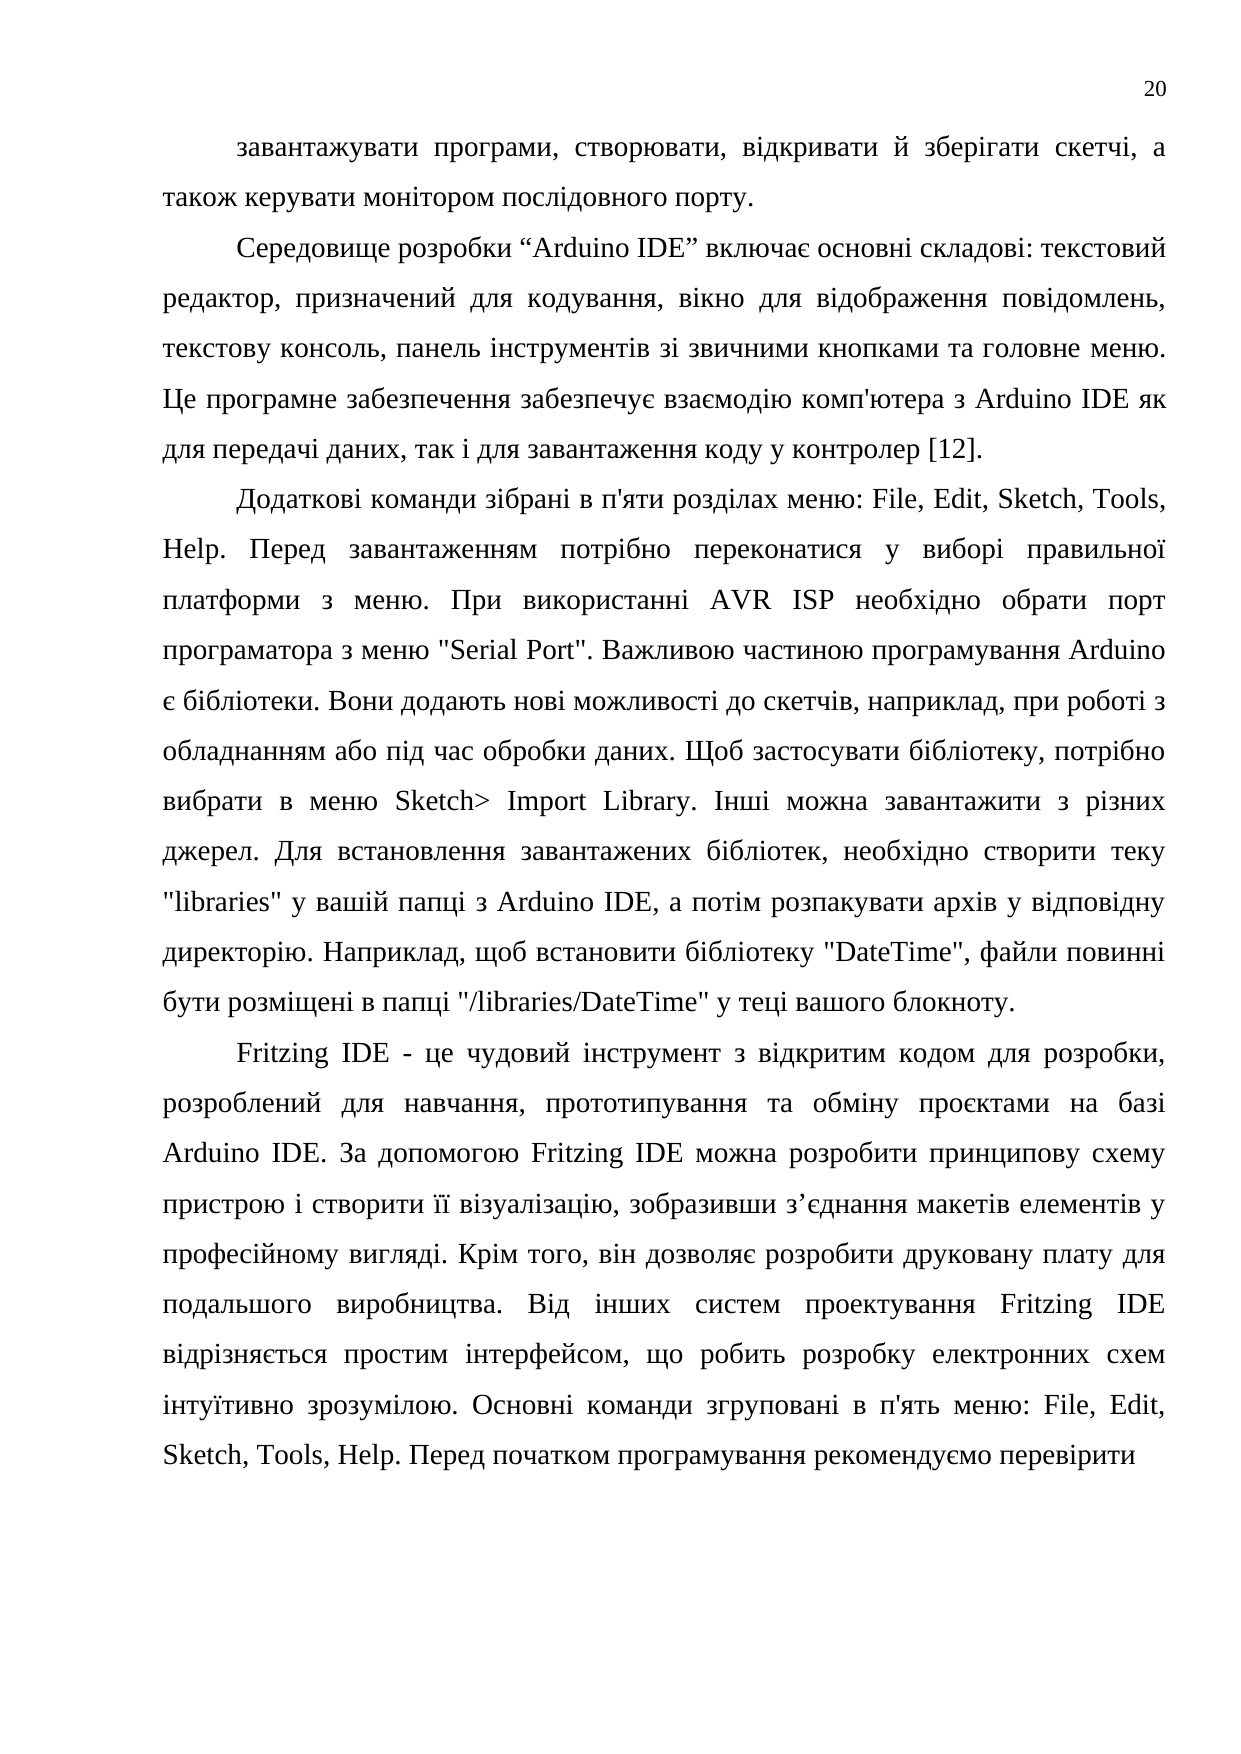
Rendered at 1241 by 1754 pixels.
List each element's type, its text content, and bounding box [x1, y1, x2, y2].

text Fritzing IDE - це чудовий інструмент з відкритим кодом для розробки, розроблений для навчання, прототипування та обміну проєктами на базі Arduino IDE. За допомогою Fritzing IDE можна розробити принципову схему пристрою і створити її візуалізацію, зобразивши з’єднання макетів елементів у професійному вигляді. Крім того, він дозволяє розробити друковану плату для подальшого виробництва. Від інших систем проектування Fritzing IDE відрізняється простим інтерфейсом, що робить розробку електронних схем інтуїтивно зрозумілою. Основні команди згруповані в п'ять меню: File, Edit, Sketch, Tools, Help. Перед початком програмування рекомендуємо перевірити [162, 1035, 1166, 1471]
text завантажувати програми, створювати, відкривати й зберігати скетчі, а також керувати монітором послідовного порту. [162, 129, 1166, 213]
text Середовище розробки “Arduino IDE” включає основні складові: текстовий редактор, призначений для кодування, вікно для відображення повідомлень, текстову консоль, панель інструментів зі звичними кнопками та головне меню. Це програмне забезпечення забезпечує взаємодію комп'ютера з Arduino IDE як для передачі даних, так і для завантаження коду у контролер [12]. [162, 230, 1166, 464]
text Додаткові команди зібрані в п'яти розділах меню: File, Edit, Sketch, Tools, Help. Перед завантаженням потрібно переконатися у виборі правильної платформи з меню. При використанні AVR ISP необхідно обрати порт програматора з меню "Serial Port". Важливою частиною програмування Arduino є бібліотеки. Вони додають нові можливості до скетчів, наприклад, при роботі з обладнанням або під час обробки даних. Щоб застосувати бібліотеку, потрібно вибрати в меню Sketch> Import Library. Інші можна завантажити з різних джерел. Для встановлення завантажених бібліотек, необхідно створити теку "libraries" у вашій папці з Arduino IDE, а потім розпакувати архів у відповідну директорію. Наприклад, щоб встановити бібліотеку "DateTime", файли повинні бути розміщені в папці "/libraries/DateTime" у теці вашого блокноту. [162, 481, 1166, 1018]
